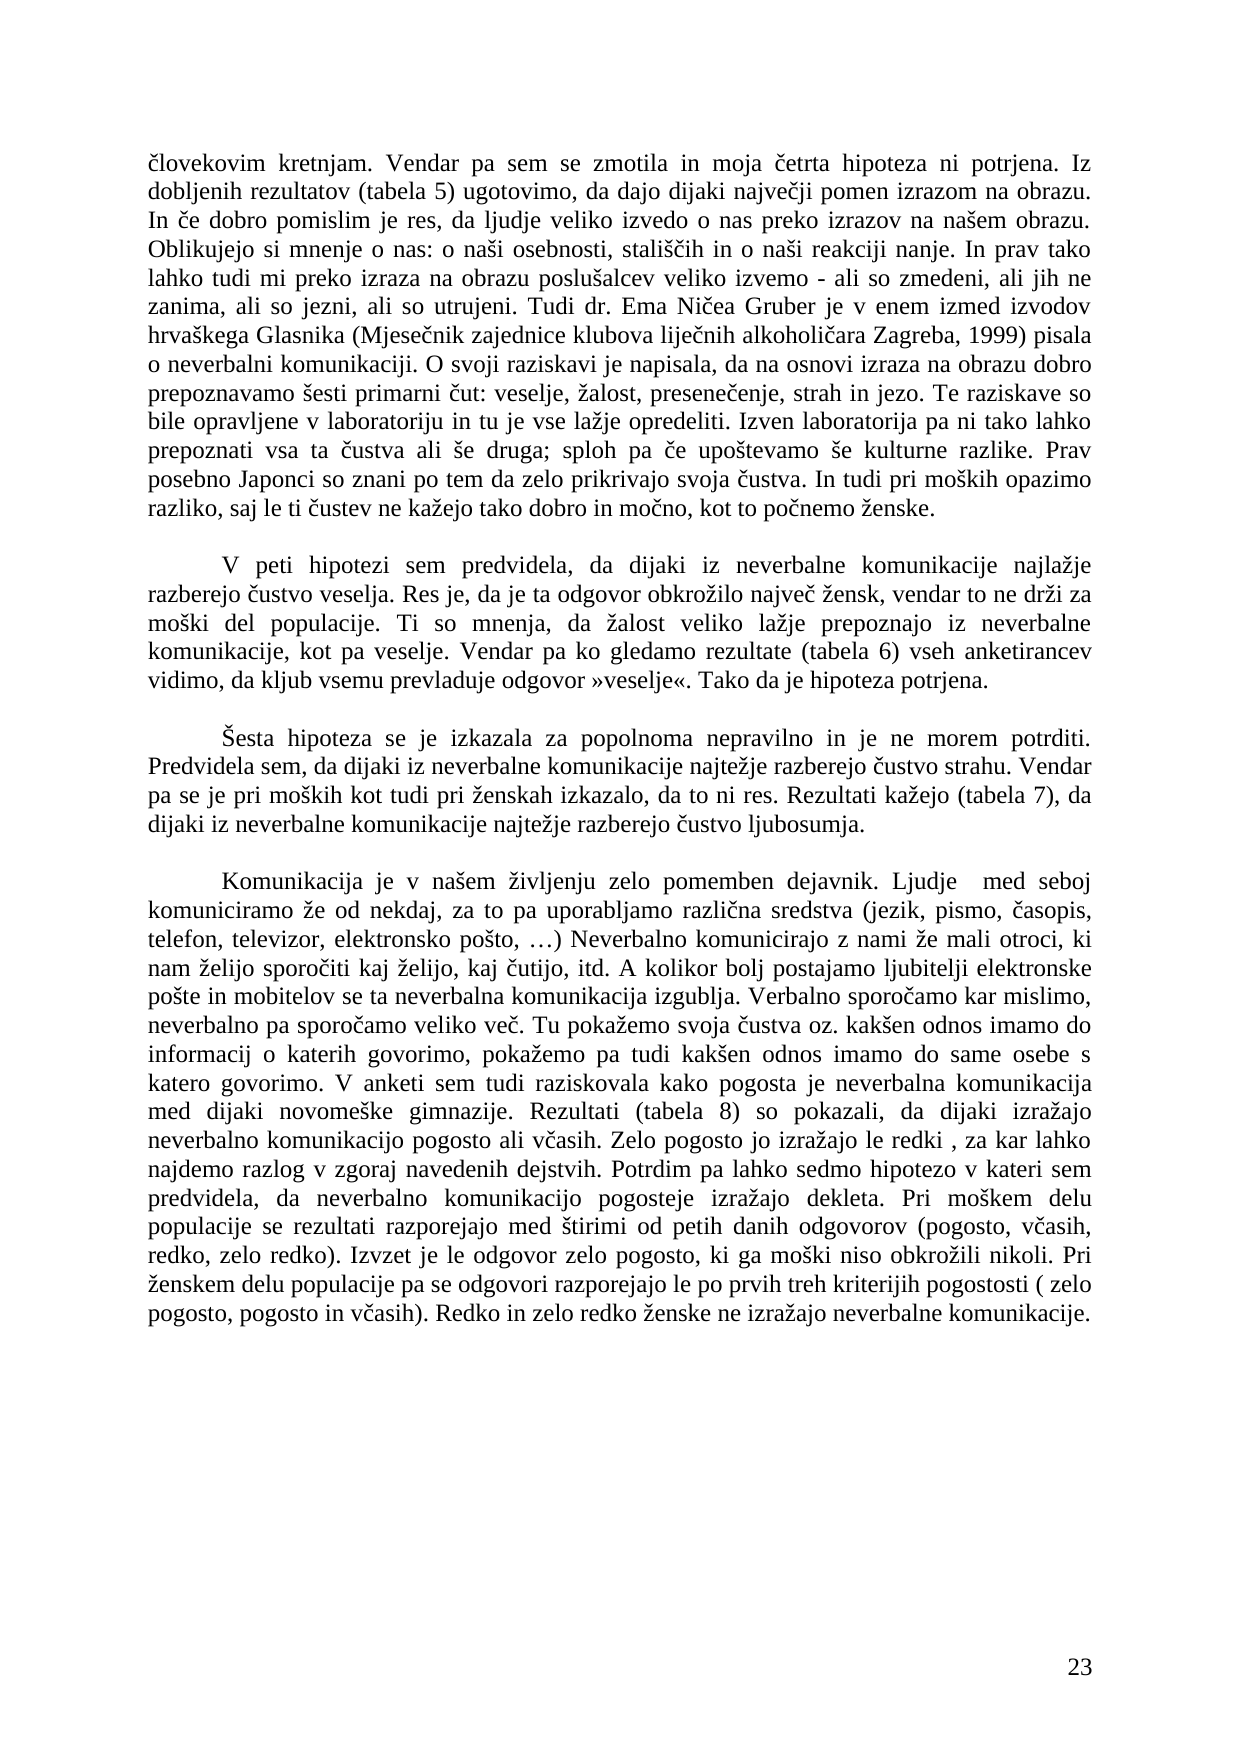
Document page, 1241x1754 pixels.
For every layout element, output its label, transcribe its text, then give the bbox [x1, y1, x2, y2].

text Komunikacija je v našem življenju zelo pomemben dejavnik. Ljudje med seboj komuniciramo že od nekdaj, za to pa uporabljamo različna sredstva (jezik, pismo, časopis, telefon, televizor, elektronsko pošto, …) Neverbalno komunicirajo z nami že mali otroci, ki nam želijo sporočiti kaj želijo, kaj čutijo, itd. A kolikor bolj postajamo ljubitelji elektronske pošte in mobitelov se ta neverbalna komunikacija izgublja. Verbalno sporočamo kar mislimo, neverbalno pa sporočamo veliko več. Tu pokažemo svoja čustva oz. kakšen odnos imamo do informacij o katerih govorimo, pokažemo pa tudi kakšen odnos imamo do same osebe s katero govorimo. V anketi sem tudi raziskovala kako pogosta je neverbalna komunikacija med dijaki novomeške gimnazije. Rezultati (tabela 8) so pokazali, da dijaki izražajo neverbalno komunikacijo pogosto ali včasih. Zelo pogosto jo izražajo le redki , za kar lahko najdemo razlog v zgoraj navedenih dejstvih. Potrdim pa lahko sedmo hipotezo v kateri sem predvidela, da neverbalno komunikacijo pogosteje izražajo dekleta. Pri moškem delu populacije se rezultati razporejajo med štirimi od petih danih odgovorov (pogosto, včasih, redko, zelo redko). Izvzet je le odgovor zelo pogosto, ki ga moški niso obkrožili nikoli. Pri ženskem delu populacije pa se odgovori razporejajo le po prvih treh kriterijih pogostosti ( zelo pogosto, pogosto in včasih). Redko in zelo redko ženske ne izražajo neverbalne komunikacije. [148, 866, 1093, 1326]
text Šesta hipoteza se je izkazala za popolnoma nepravilno in je ne morem potrditi. Predvidela sem, da dijaki iz neverbalne komunikacije najtežje razberejo čustvo strahu. Vendar pa se je pri moških kot tudi pri ženskah izkazalo, da to ni res. Rezultati kažejo (tabela 7), da dijaki iz neverbalne komunikacije najtežje razberejo čustvo ljubosumja. [148, 723, 1093, 838]
text V peti hipotezi sem predvidela, da dijaki iz neverbalne komunikacije najlažje razberejo čustvo veselja. Res je, da je ta odgovor obkrožilo največ žensk, vendar to ne drži za moški del populacije. Ti so mnenja, da žalost veliko lažje prepoznajo iz neverbalne komunikacije, kot pa veselje. Vendar pa ko gledamo rezultate (tabela 6) vseh anketirancev vidimo, da kljub vsemu prevladuje odgovor »veselje«. Tako da je hipoteza potrjena. [148, 550, 1093, 694]
text človekovim kretnjam. Vendar pa sem se zmotila in moja četrta hipoteza ni potrjena. Iz dobljenih rezultatov (tabela 5) ugotovimo, da dajo dijaki največji pomen izrazom na obrazu. In če dobro pomislim je res, da ljudje veliko izvedo o nas preko izrazov na našem obrazu. Oblikujejo si mnenje o nas: o naši osebnosti, stališčih in o naši reakciji nanje. In prav tako lahko tudi mi preko izraza na obrazu poslušalcev veliko izvemo - ali so zmedeni, ali jih ne zanima, ali so jezni, ali so utrujeni. Tudi dr. Ema Ničea Gruber je v enem izmed izvodov hrvaškega Glasnika (Mjesečnik zajednice klubova liječnih alkoholičara Zagreba, 1999) pisala o neverbalni komunikaciji. O svoji raziskavi je napisala, da na osnovi izraza na obrazu dobro prepoznavamo šesti primarni čut: veselje, žalost, presenečenje, strah in jezo. Te raziskave so bile opravljene v laboratoriju in tu je vse lažje opredeliti. Izven laboratorija pa ni tako lahko prepoznati vsa ta čustva ali še druga; sploh pa če upoštevamo še kulturne razlike. Prav posebno Japonci so znani po tem da zelo prikrivajo svoja čustva. In tudi pri moških opazimo razliko, saj le ti čustev ne kažejo tako dobro in močno, kot to počnemo ženske. [148, 148, 1093, 521]
